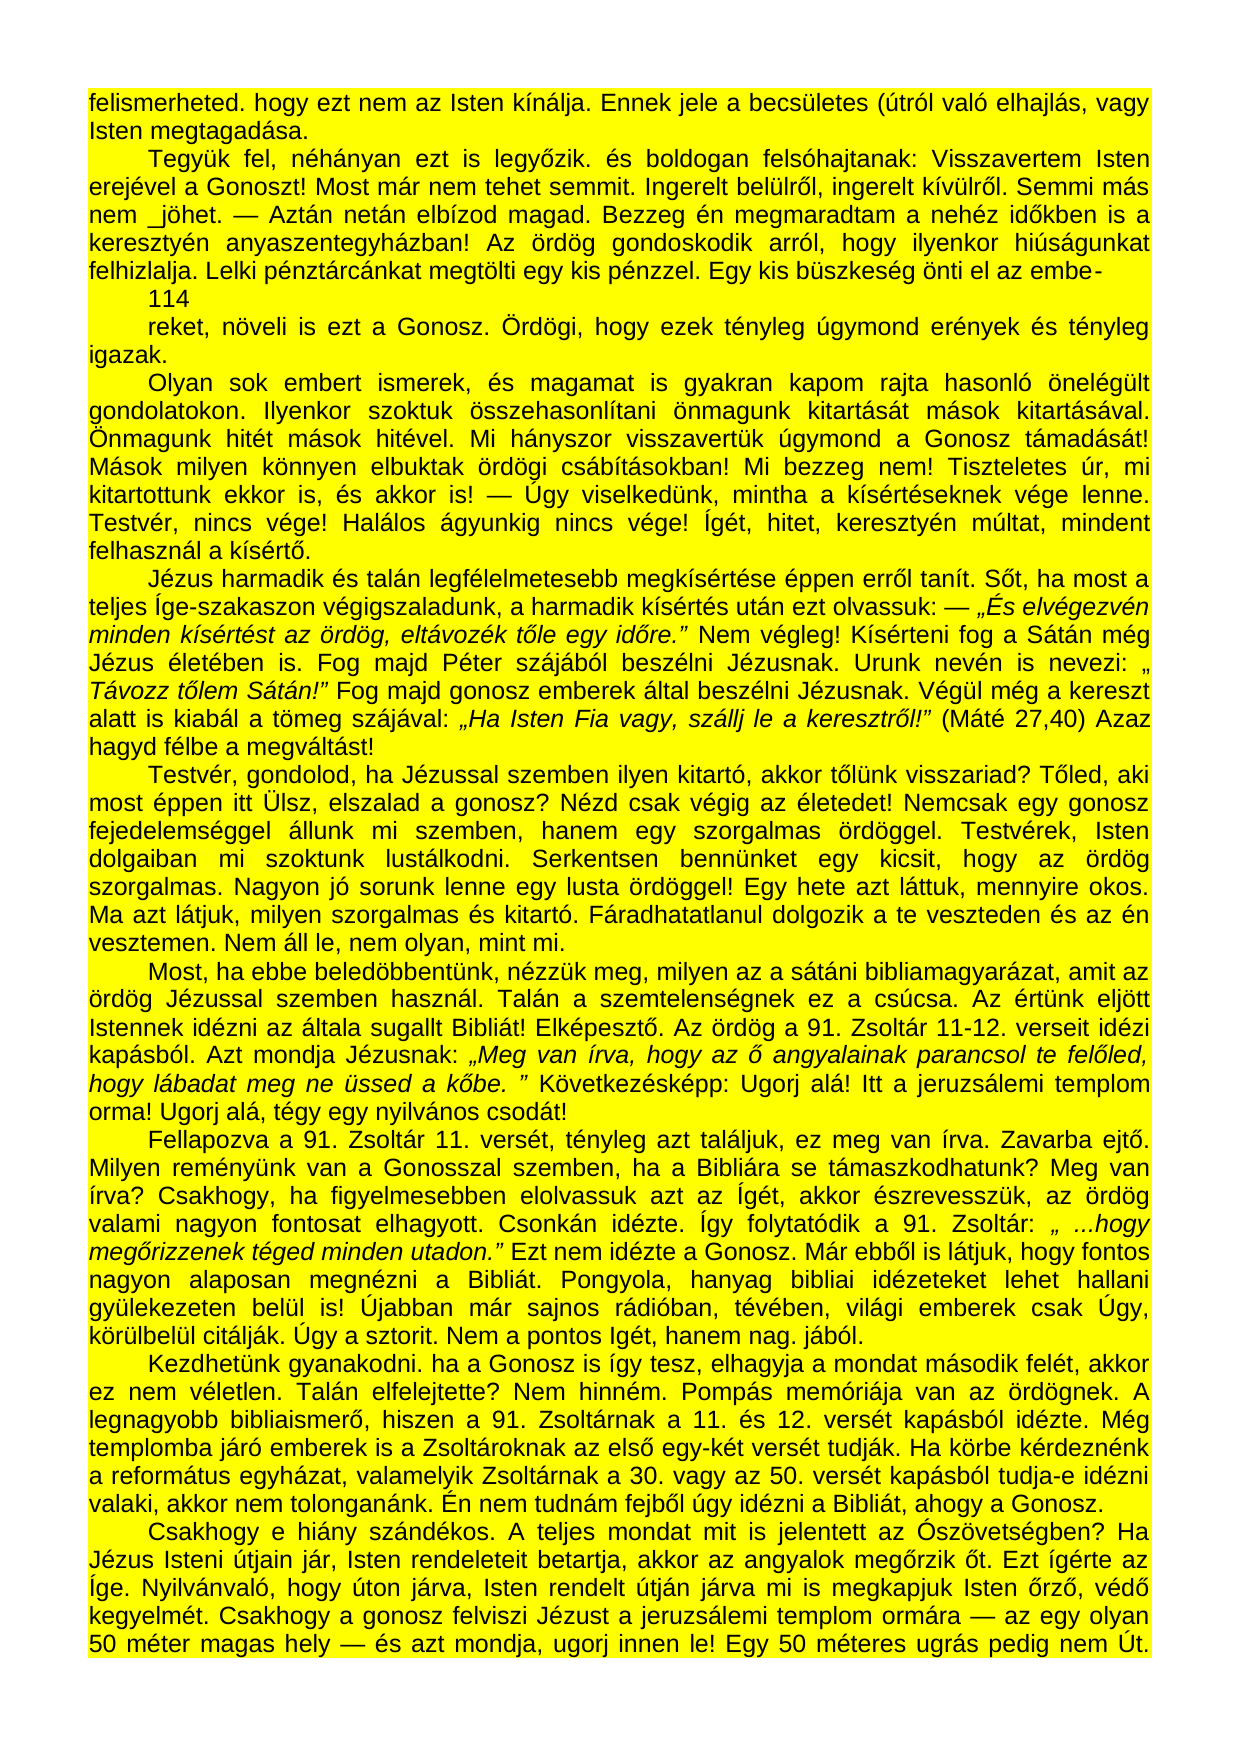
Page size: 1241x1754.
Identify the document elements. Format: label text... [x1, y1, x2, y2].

text Testvér, gondolod, ha Jézussal szemben ilyen kitartó, akkor tőlünk visszariad? Tőled, aki most éppen itt Ülsz, elszalad a gonosz? Nézd csak végig az életedet! Nemcsak egy gonosz fejedelemséggel állunk mi szemben, hanem egy szorgalmas ördöggel. Testvérek, Isten dolgaiban mi szoktunk lustálkodni. Serkentsen bennünket egy kicsit, hogy az ördög szorgalmas. Nagyon jó sorunk lenne egy lusta ördöggel! Egy hete azt láttuk, mennyire okos. Ma azt látjuk, milyen szorgalmas és kitartó. Fáradhatatlanul dolgozik a te veszteden és az én vesztemen. Nem áll le, nem olyan, mint mi. [88, 761, 1152, 957]
text Tegyük fel, néhányan ezt is legyőzik. és boldogan felsóhajtanak: Visszavertem Isten erejével a Gonoszt! Most már nem tehet semmit. Ingerelt belülről, ingerelt kívülről. Semmi más nem _jöhet. — Aztán netán elbízod magad. Bezzeg én megmaradtam a nehéz időkben is a keresztyén anyaszentegyházban! Az ördög gondoskodik arról, hogy ilyenkor hiúságunkat felhizlalja. Lelki pénztárcánkat megtölti egy kis pénzzel. Egy kis büszkeség önti el az embe‑ [88, 144, 1152, 285]
text Most, ha ebbe beledöbbentünk, nézzük meg, milyen az a sátáni bibliamagyarázat, amit az ördög Jézussal szemben használ. Talán a szemtelenségnek ez a csúcsa. Az értünk eljött Istennek idézni az általa sugallt Bibliát! Elképesztő. Az ördög a 91. Zsoltár 11-12. verseit idézi kapásból. Azt mondja Jézusnak: „Meg van írva, hogy az ő angyalainak parancsol te felőled, hogy lábadat meg ne üssed a kőbe. ” Következésképp: Ugorj alá! Itt a jeruzsálemi templom orma! Ugorj alá, tégy egy nyilvános csodát! [88, 957, 1152, 1125]
text felismerheted. hogy ezt nem az Isten kínálja. Ennek jele a becsületes (útról való elhajlás, vagy Isten megtagadása. [88, 88, 1152, 144]
text 114 [88, 285, 1152, 313]
text Olyan sok embert ismerek, és magamat is gyakran kapom rajta hasonló önelégült gondolatokon. Ilyenkor szoktuk összehasonlítani önmagunk kitartását mások kitartásával. Önmagunk hitét mások hitével. Mi hányszor visszavertük úgymond a Gonosz támadását! Mások milyen könnyen elbuktak ördögi csábításokban! Mi bezzeg nem! Tiszteletes úr, mi kitartottunk ekkor is, és akkor is! — Úgy viselkedünk, mintha a kísértéseknek vége lenne. Testvér, nincs vége! Halálos ágyunkig nincs vége! Ígét, hitet, keresztyén múltat, mindent felhasznál a kísértő. [88, 369, 1152, 565]
text Kezdhetünk gyanakodni. ha a Gonosz is így tesz, elhagyja a mondat második felét, akkor ez nem véletlen. Talán elfelejtette? Nem hinném. Pompás memóriája van az ördögnek. A legnagyobb bibliaismerő, hiszen a 91. Zsoltárnak a 11. és 12. versét kapásból idézte. Még templomba járó emberek is a Zsoltároknak az első egy-két versét tudják. Ha körbe kérdeznénk a református egyházat, valamelyik Zsoltárnak a 30. vagy az 50. versét kapásból tudja-e idézni valaki, akkor nem tolonganánk. Én nem tudnám fejből úgy idézni a Bibliát, ahogy a Gonosz. [88, 1349, 1152, 1518]
text Csakhogy e hiány szándékos. A teljes mondat mit is jelentett az Ószövetségben? Ha Jézus Isteni útjain jár, Isten rendeleteit betartja, akkor az angyalok megőrzik őt. Ezt ígérte az Íge. Nyilvánvaló, hogy úton járva, Isten rendelt útján járva mi is megkapjuk Isten őrző, védő kegyelmét. Csakhogy a gonosz felviszi Jézust a jeruzsálemi templom ormára — az egy olyan 50 méter magas hely — és azt mondja, ugorj innen le! Egy 50 méteres ugrás pedig nem Út. [88, 1518, 1152, 1658]
text Fellapozva a 91. Zsoltár 11. versét, tényleg azt találjuk, ez meg van írva. Zavarba ejtő. Milyen reményünk van a Gonosszal szemben, ha a Bibliára se támaszkodhatunk? Meg van írva? Csakhogy, ha figyelmesebben elolvassuk azt az Ígét, akkor észrevesszük, az ördög valami nagyon fontosat elhagyott. Csonkán idézte. Így folytatódik a 91. Zsoltár: „ ...hogy megőrizzenek téged minden utadon.” Ezt nem idézte a Gonosz. Már ebből is látjuk, hogy fontos nagyon alaposan megnézni a Bibliát. Pongyola, hanyag bibliai idézeteket lehet hallani gyülekezeten belül is! Újabban már sajnos rádióban, tévében, világi emberek csak Úgy, körülbelül citálják. Úgy a sztorit. Nem a pontos Igét, hanem nag. jából. [88, 1125, 1152, 1349]
text Jézus harmadik és talán legfélelmetesebb megkísértése éppen erről tanít. Sőt, ha most a teljes Íge-szakaszon végigszaladunk, a harmadik kísértés után ezt olvassuk: — „És elvégezvén minden kísértést az ördög, eltávozék tőle egy időre.” Nem végleg! Kísérteni fog a Sátán még Jézus életében is. Fog majd Péter szájából beszélni Jézusnak. Urunk nevén is nevezi: „ Távozz tőlem Sátán!” Fog majd gonosz emberek által beszélni Jézusnak. Végül még a kereszt alatt is kiabál a tömeg szájával: „Ha Isten Fia vagy, szállj le a keresztről!” (Máté 27,40) Azaz hagyd félbe a megváltást! [88, 565, 1152, 761]
text reket, növeli is ezt a Gonosz. Ördögi, hogy ezek tényleg úgymond erények és tényleg igazak. [88, 313, 1152, 369]
